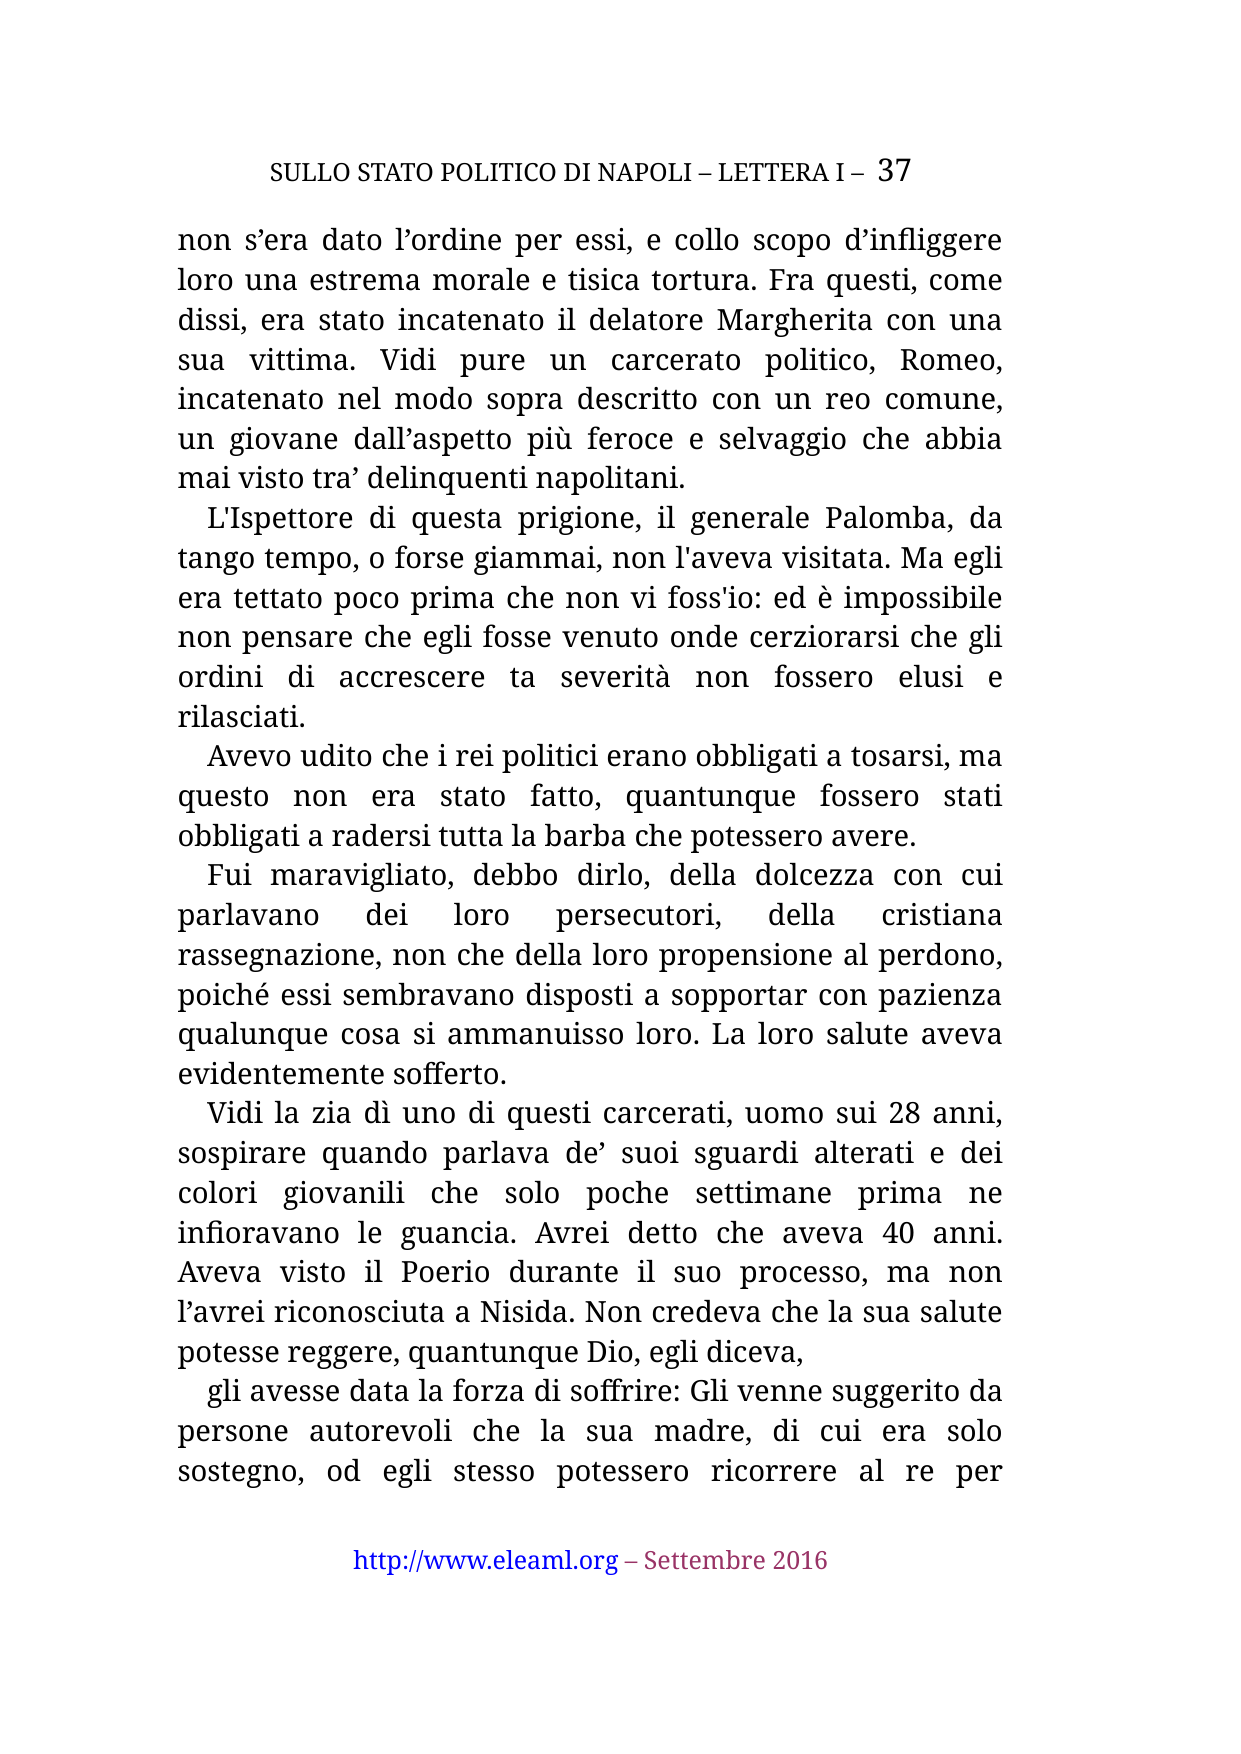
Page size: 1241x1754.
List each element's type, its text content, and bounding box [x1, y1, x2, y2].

text Vidi la zia dì uno di questi carcerati, uomo sui 28 anni, sospirare quando parlava de’ suoi sguardi alterati e dei colori giovanili che solo poche settimane prima ne infioravano le guancia. Avrei detto che aveva 40 anni. Aveva visto il Poerio durante il suo processo, ma non l’avrei riconosciuta a Nisida. Non credeva che la sua salute potesse reggere, quantunque Dio, egli diceva, [177, 1093, 1004, 1371]
text L'Ispettore di questa prigione, il generale Palomba, da tango tempo, o forse giammai, non l'aveva visitata. Ma egli era tettato poco prima che non vi foss'io: ed è impossibile non pensare che egli fosse venuto onde cerziorarsi che gli ordini di accrescere ta severità non fossero elusi e rilasciati. [177, 497, 1004, 736]
text Avevo udito che i rei politici erano obbligati a tosarsi, ma questo non era stato fatto, quantunque fossero stati obbligati a radersi tutta la barba che potessero avere. [177, 736, 1004, 855]
text gli avesse data la forza di soffrire: Gli venne suggerito da persone autorevoli che la sua madre, di cui era solo sostegno, od egli stesso potessero ricorrere al re per [177, 1371, 1004, 1490]
text non s’era dato l’ordine per essi, e collo scopo d’infliggere loro una estrema morale e tisica tortura. Fra questi, come dissi, era stato incatenato il delatore Margherita con una sua vittima. Vidi pure un carcerato politico, Romeo, incatenato nel modo sopra descritto con un reo comune, un giovane dall’aspetto più feroce e selvaggio che abbia mai visto tra’ delinquenti napolitani. [177, 220, 1004, 497]
text Fui maravigliato, debbo dirlo, della dolcezza con cui parlavano dei loro persecutori, della cristiana rassegnazione, non che della loro propensione al perdono, poiché essi sembravano disposti a sopportar con pazienza qualunque cosa si ammanuisso loro. La loro salute aveva evidentemente sofferto. [177, 855, 1004, 1093]
